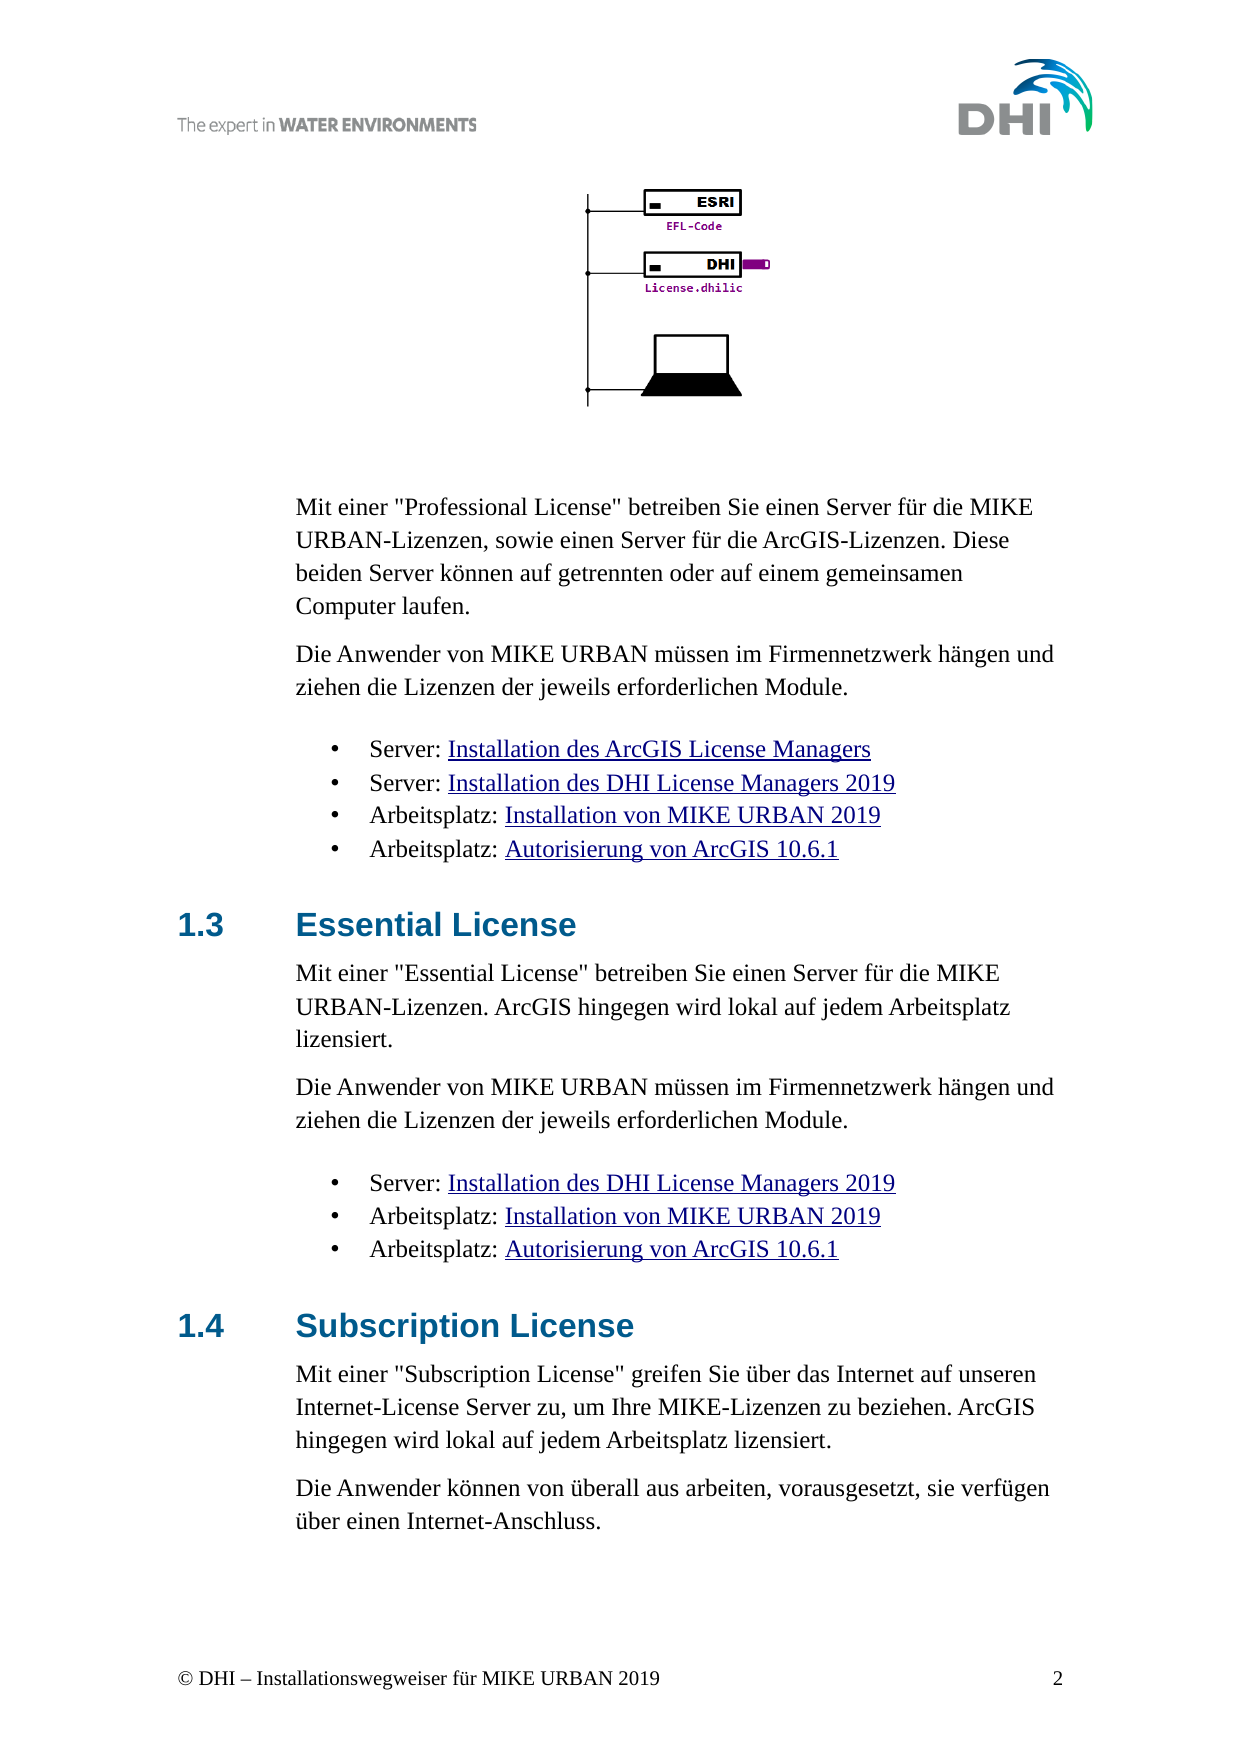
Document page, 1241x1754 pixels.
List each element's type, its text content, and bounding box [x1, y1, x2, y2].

picture [958, 59, 1093, 135]
list Server: Installation des DHI License Managers 2019 [339, 1168, 1063, 1197]
subtitle Subscription License [177, 1305, 1063, 1344]
subtitle Essential License [177, 905, 1063, 944]
text Mit einer "Professional License" betreiben Sie einen Server für die MIKE URBAN-Lizenzen, sowie einen Server für die ArcGIS-Lizenzen. Diese beiden Server können auf getrennten oder auf einem gemeinsamen Computer laufen. [295, 492, 1063, 620]
list Arbeitsplatz: Autorisierung von ArcGIS 10.6.1 [339, 1234, 1063, 1263]
text Die Anwender können von überall aus arbeiten, vorausgesetzt, sie verfügen über einen Internet-Anschluss. [295, 1473, 1063, 1534]
list Server: Installation des DHI License Managers 2019 [339, 768, 1063, 796]
text Die Anwender von MIKE URBAN müssen im Firmennetzwerk hängen und ziehen die Lizenzen der jeweils erforderlichen Module. [295, 639, 1063, 701]
text Mit einer "Essential License" betreiben Sie einen Server für die MIKE URBAN-Lizenzen. ArcGIS hingegen wird lokal auf jedem Arbeitsplatz lizensiert. [295, 958, 1063, 1053]
text Mit einer "Subscription License" greifen Sie über das Internet auf unseren Internet-License Server zu, um Ihre MIKE-Lizenzen zu beziehen. ArcGIS hingegen wird lokal auf jedem Arbeitsplatz lizensiert. [295, 1359, 1063, 1454]
picture [177, 117, 477, 135]
list Server: Installation des ArcGIS License Managers [339, 734, 1063, 763]
text Die Anwender von MIKE URBAN müssen im Firmennetzwerk hängen und ziehen die Lizenzen der jeweils erforderlichen Module. [295, 1072, 1063, 1134]
list Arbeitsplatz: Installation von MIKE URBAN 2019 [339, 1201, 1063, 1230]
list Arbeitsplatz: Autorisierung von ArcGIS 10.6.1 [339, 834, 1063, 862]
list Arbeitsplatz: Installation von MIKE URBAN 2019 [339, 801, 1063, 829]
picture [569, 169, 789, 441]
